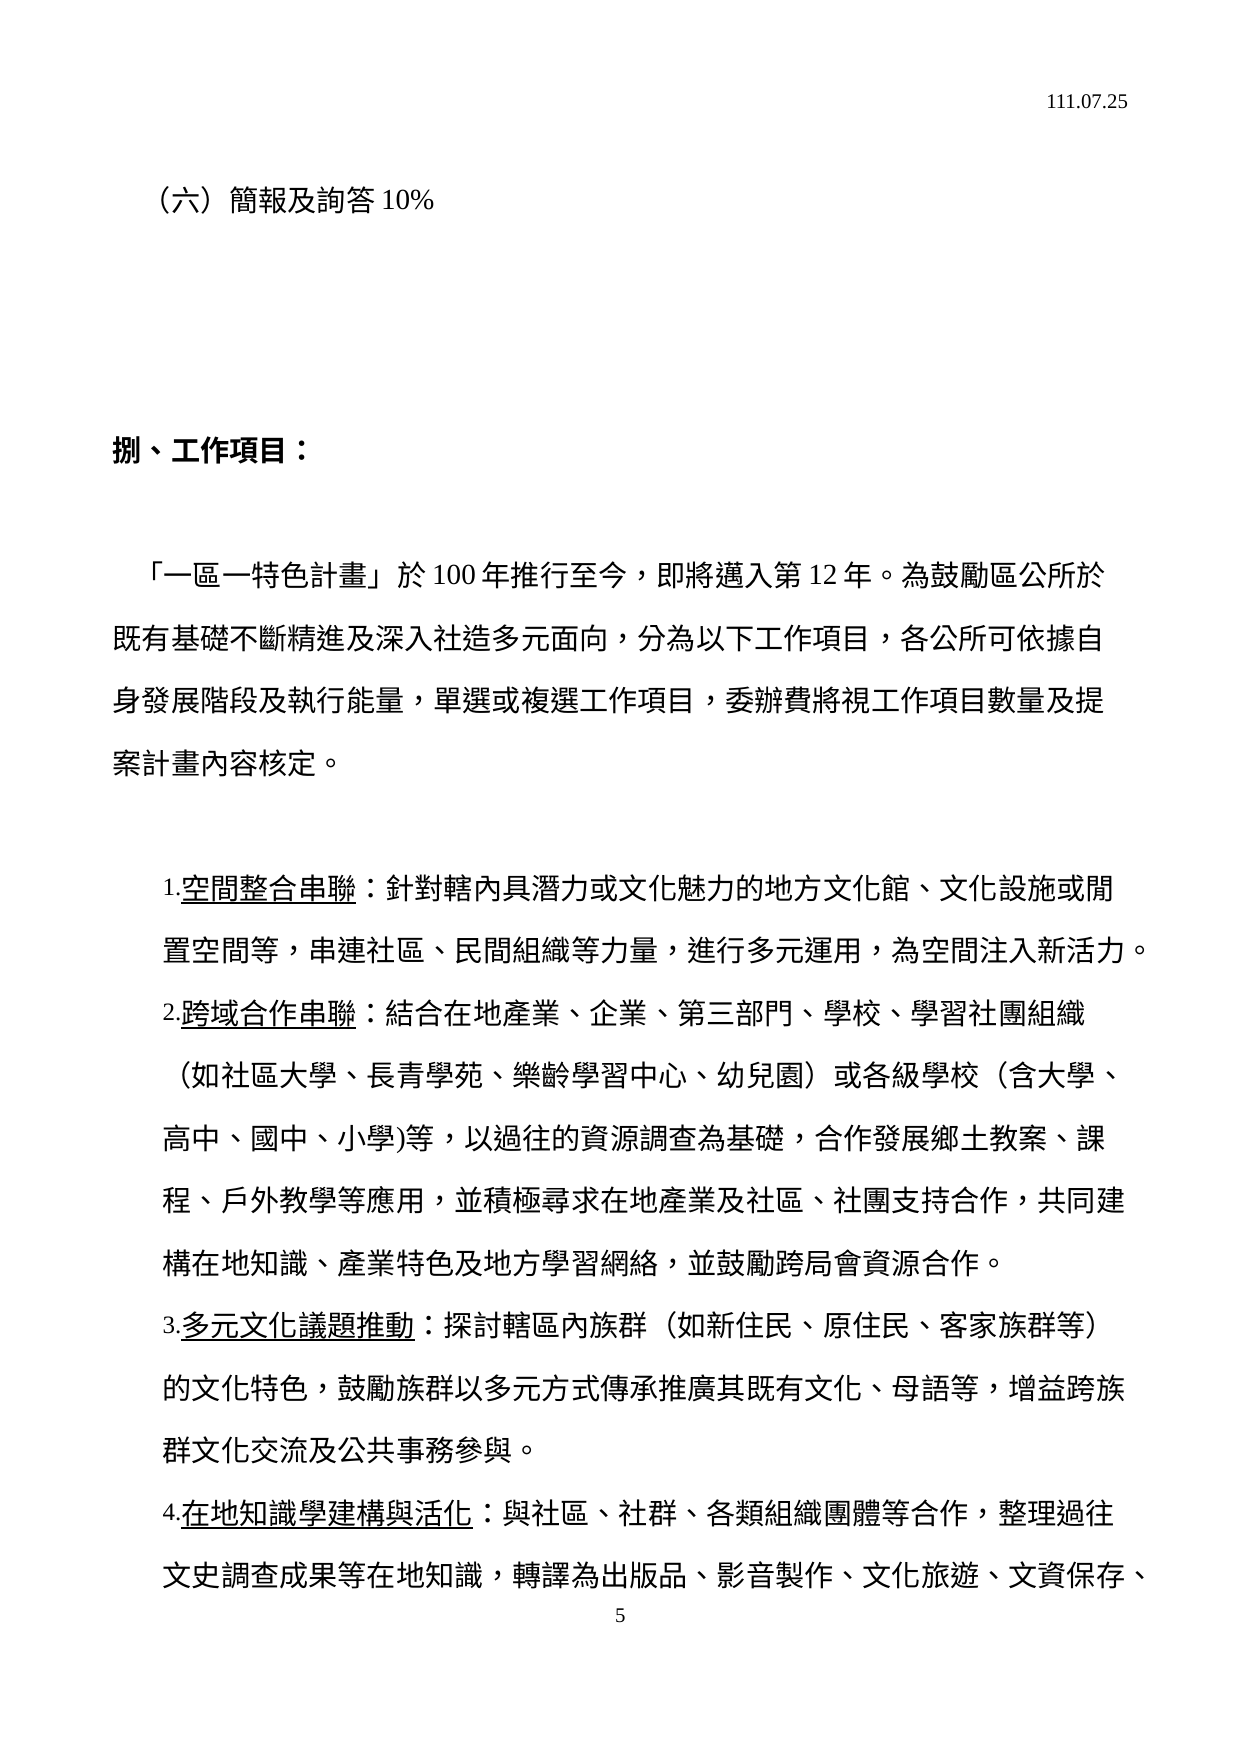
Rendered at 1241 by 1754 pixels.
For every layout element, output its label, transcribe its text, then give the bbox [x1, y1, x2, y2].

list 空間整合串聯：針對轄內具潛力或文化魅力的地方文化館、文化設施或閒置空間等，串連社區、民間組織等力量，進行多元運用，為空間注入新活力。 [162, 845, 1128, 970]
text 捌、工作項目： [112, 407, 1128, 470]
text （六）簡報及詢答10% [112, 157, 1128, 220]
list 多元文化議題推動：探討轄區內族群（如新住民、原住民、客家族群等）的文化特色，鼓勵族群以多元方式傳承推廣其既有文化、母語等，增益跨族群文化交流及公共事務參與。 [162, 1282, 1128, 1470]
list 跨域合作串聯：結合在地產業、企業、第三部門、學校、學習社團組織（如社區大學、長青學苑、樂齡學習中心、幼兒園）或各級學校（含大學、高中、國中、小學)等，以過往的資源調查為基礎，合作發展鄉土教案、課程、戶外教學等應用，並積極尋求在地產業及社區、社團支持合作，共同建構在地知識、產業特色及地方學習網絡，並鼓勵跨局會資源合作。 [162, 970, 1128, 1282]
list 在地知識學建構與活化：與社區、社群、各類組織團體等合作，整理過往文史調查成果等在地知識，轉譯為出版品、影音製作、文化旅遊、文資保存、多媒體／網路傳播等特色產品、服務或應用，同時搭配推廣機制，擴大更多民眾對在地知識的認識及關懷。 [162, 1470, 1128, 1595]
text 「一區一特色計畫」於100年推行至今，即將邁入第12年。為鼓勵區公所於既有基礎不斷精進及深入社造多元面向，分為以下工作項目，各公所可依據自身發展階段及執行能量，單選或複選工作項目，委辦費將視工作項目數量及提案計畫內容核定。 [112, 532, 1128, 782]
